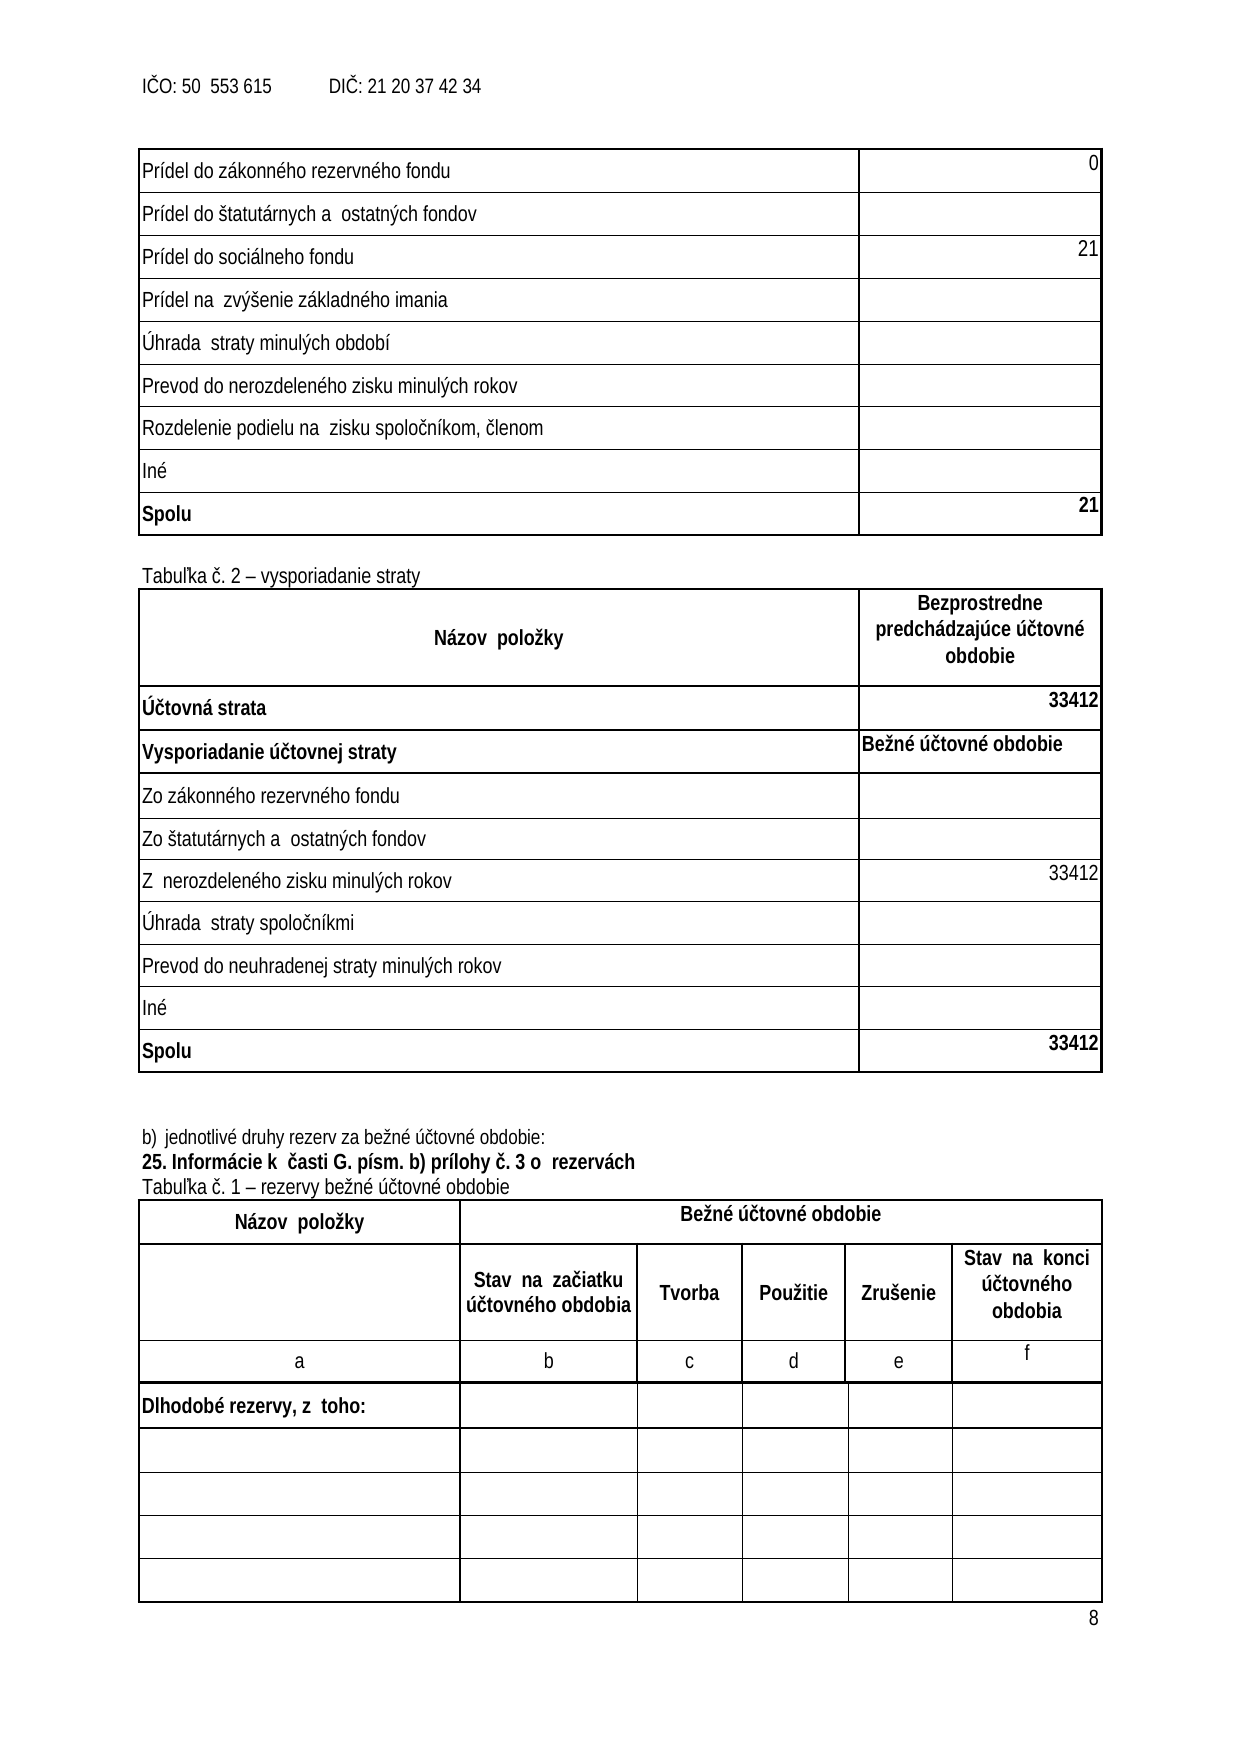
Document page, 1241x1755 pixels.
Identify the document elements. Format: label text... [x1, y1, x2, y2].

table_cell [461, 1473, 637, 1515]
table_cell [860, 450, 1100, 492]
table_cell [953, 1473, 1101, 1515]
table_cell [860, 774, 1100, 817]
table_cell [860, 902, 1100, 944]
table_cell [140, 1245, 459, 1339]
table_cell Prídel na zvýšenie základného imania [140, 279, 858, 321]
table_cell Bežné účtovné obdobie [860, 731, 1100, 772]
table_cell [461, 1516, 637, 1558]
title 25. Informácie k časti G. písm. b) prílohy č. 3 o rezervách [142, 1148, 1098, 1174]
table_cell [140, 1429, 459, 1472]
text Tabuľka č. 2 – vysporiadanie straty [142, 562, 1098, 588]
table_cell Stav na začiatku účtovného obdobia [461, 1245, 636, 1339]
text b) jednotlivé druhy rezerv za bežné účtovné obdobie: [142, 1124, 1098, 1148]
table_cell [860, 987, 1100, 1029]
table_cell Dlhodobé rezervy, z toho: [140, 1384, 459, 1427]
table_cell Spolu [140, 1030, 858, 1071]
table_cell [860, 322, 1100, 364]
table_cell Spolu [140, 493, 858, 534]
table_cell [860, 365, 1100, 406]
table_cell [860, 279, 1100, 321]
table_cell [849, 1559, 952, 1601]
table_cell Zo zákonného rezervného fondu [140, 774, 858, 817]
table_cell a [140, 1341, 459, 1381]
table_cell [849, 1473, 952, 1515]
table_cell d [743, 1341, 844, 1381]
table_cell [638, 1473, 742, 1515]
table_cell [638, 1429, 742, 1472]
table_cell [743, 1429, 848, 1472]
table_cell [743, 1516, 848, 1558]
table_cell c [638, 1341, 741, 1381]
table_cell Iné [140, 450, 858, 492]
table_cell Rozdelenie podielu na zisku spoločníkom, členom [140, 407, 858, 449]
table_cell [140, 1559, 459, 1601]
table_cell Z nerozdeleného zisku minulých rokov [140, 860, 858, 901]
table_cell [860, 407, 1100, 449]
table_header Názov položky [140, 1201, 459, 1243]
table_cell [743, 1473, 848, 1515]
table_cell Prevod do nerozdeleného zisku minulých rokov [140, 365, 858, 406]
table_cell [140, 1473, 459, 1515]
table_cell Prídel do sociálneho fondu [140, 236, 858, 278]
table_cell [849, 1384, 952, 1427]
table_cell [953, 1516, 1101, 1558]
table_cell [743, 1384, 848, 1427]
table_cell [638, 1384, 742, 1427]
table_header Bezprostredne predchádzajúce účtovné obdobie [860, 590, 1100, 684]
table_cell [638, 1559, 742, 1601]
table_cell 21 [860, 236, 1100, 278]
table_cell Stav na konci účtovného obdobia [953, 1245, 1101, 1339]
table_cell [849, 1429, 952, 1472]
table_cell e [846, 1341, 951, 1381]
table_cell [860, 193, 1100, 235]
table_cell [860, 819, 1100, 859]
table_cell 33412 [860, 860, 1100, 901]
table_cell Zo štatutárnych a ostatných fondov [140, 819, 858, 859]
table_cell Prídel do zákonného rezervného fondu [140, 150, 858, 192]
table_cell b [461, 1341, 636, 1381]
table_cell [953, 1559, 1101, 1601]
table_cell f [953, 1341, 1101, 1381]
table_cell Úhrada straty minulých období [140, 322, 858, 364]
table_cell Iné [140, 987, 858, 1029]
table_cell Účtovná strata [140, 687, 858, 728]
table_cell 33412 [860, 1030, 1100, 1071]
table_cell Zrušenie [846, 1245, 951, 1339]
table_cell Vysporiadanie účtovnej straty [140, 731, 858, 772]
table_cell [461, 1384, 637, 1427]
table_cell [461, 1559, 637, 1601]
table_cell 0 [860, 150, 1100, 192]
text Tabuľka č. 1 – rezervy bežné účtovné obdobie [142, 1174, 1098, 1199]
table_cell Prídel do štatutárnych a ostatných fondov [140, 193, 858, 235]
table_cell Úhrada straty spoločníkmi [140, 902, 858, 944]
table_cell [638, 1516, 742, 1558]
table_cell 21 [860, 493, 1100, 534]
table_cell 33412 [860, 687, 1100, 728]
table_cell [860, 945, 1100, 986]
table_cell [953, 1384, 1101, 1427]
table_cell Tvorba [638, 1245, 741, 1339]
table_cell Prevod do neuhradenej straty minulých rokov [140, 945, 858, 986]
table_cell Použitie [743, 1245, 844, 1339]
table_cell [953, 1429, 1101, 1472]
table_cell [743, 1559, 848, 1601]
table_cell [461, 1429, 637, 1472]
table_cell [849, 1516, 952, 1558]
table_cell [140, 1516, 459, 1558]
table_header Bežné účtovné obdobie [461, 1201, 1101, 1243]
table_header Názov položky [140, 590, 858, 684]
